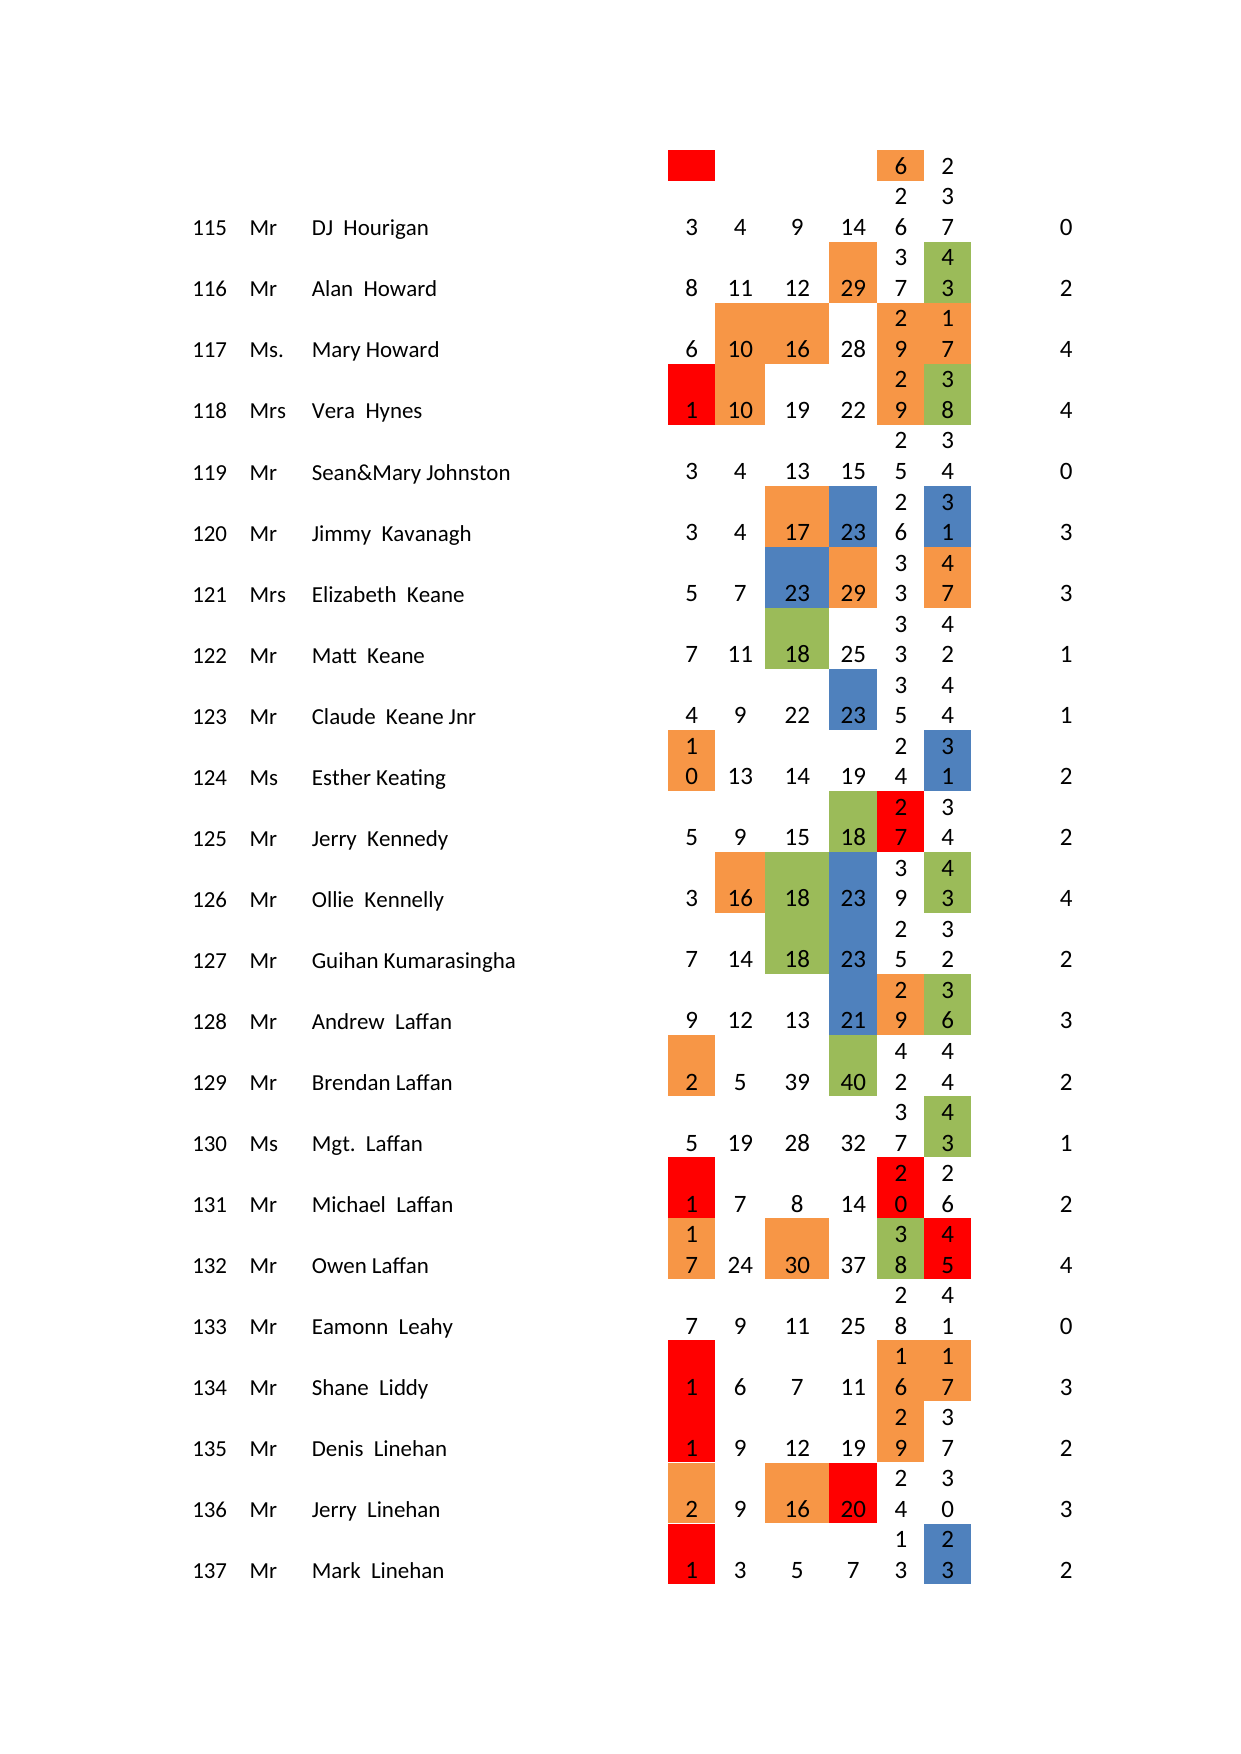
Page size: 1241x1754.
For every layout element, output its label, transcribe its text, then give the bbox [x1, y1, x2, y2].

table_cell [300, 150, 668, 181]
table_cell 9 [715, 1463, 765, 1523]
table_cell Alan Howard [300, 242, 668, 303]
table_cell 0 [1029, 181, 1103, 242]
table_cell 5 [668, 791, 715, 852]
table_cell [971, 1096, 1029, 1157]
table_cell 44 [924, 669, 971, 730]
table_cell Mr [238, 913, 300, 974]
table_cell 124 [160, 730, 238, 791]
table_cell 18 [765, 913, 829, 974]
table_cell 13 [765, 425, 829, 486]
table_cell 5 [668, 1096, 715, 1157]
table_cell 118 [160, 364, 238, 425]
table_cell Ms. [238, 303, 300, 364]
table_cell Mary Howard [300, 303, 668, 364]
table_cell 16 [765, 1463, 829, 1523]
table_cell 4 [715, 425, 765, 486]
table_cell Mr [238, 791, 300, 852]
table_cell 10 [715, 364, 765, 425]
table_cell 9 [715, 1401, 765, 1462]
table_cell [238, 150, 300, 181]
table_cell 3 [668, 852, 715, 913]
table_cell 42 [877, 1035, 924, 1096]
table_cell Mr [238, 1218, 300, 1279]
table_cell 29 [877, 1401, 924, 1462]
table_cell [971, 791, 1029, 852]
table_cell 1 [668, 1401, 715, 1462]
table_cell Brendan Laffan [300, 1035, 668, 1096]
table_cell 2 [1029, 1035, 1103, 1096]
table_cell 47 [924, 547, 971, 608]
table_cell 16 [715, 852, 765, 913]
table_cell 15 [829, 425, 877, 486]
table_cell 17 [765, 486, 829, 547]
table_cell 30 [924, 1463, 971, 1523]
table_cell 8 [668, 242, 715, 303]
table_cell 115 [160, 181, 238, 242]
table_cell 21 [829, 974, 877, 1035]
table_cell 4 [1029, 1218, 1103, 1279]
table_cell 1 [668, 1524, 715, 1584]
table_cell 23 [765, 547, 829, 608]
table_cell 0 [1029, 1279, 1103, 1340]
table_cell 23 [829, 669, 877, 730]
table_cell 17 [924, 303, 971, 364]
table_cell 37 [924, 1401, 971, 1462]
table_cell Mr [238, 242, 300, 303]
table_cell 30 [765, 1218, 829, 1279]
table_cell [829, 150, 877, 181]
table_cell Mr [238, 486, 300, 547]
table_cell 9 [668, 974, 715, 1035]
table_cell Shane Liddy [300, 1340, 668, 1401]
table_cell 9 [715, 791, 765, 852]
table_cell 23 [829, 913, 877, 974]
table_cell 14 [829, 181, 877, 242]
table_cell Mr [238, 669, 300, 730]
table_cell 14 [715, 913, 765, 974]
table_cell Mr [238, 181, 300, 242]
table_cell [160, 150, 238, 181]
table_cell 1 [1029, 1096, 1103, 1157]
table_cell [971, 1524, 1029, 1584]
table_cell Mr [238, 1340, 300, 1401]
table_cell 7 [765, 1340, 829, 1401]
table_cell Mr [238, 1035, 300, 1096]
table_cell 135 [160, 1401, 238, 1462]
table_cell 35 [877, 669, 924, 730]
table_cell [971, 1035, 1029, 1096]
table_cell 29 [877, 303, 924, 364]
table_cell [715, 150, 765, 181]
table_cell 2 [1029, 730, 1103, 791]
table_cell 121 [160, 547, 238, 608]
table_cell 43 [924, 242, 971, 303]
table_cell 8 [765, 1157, 829, 1218]
table_cell 24 [877, 1463, 924, 1523]
table_cell 6 [715, 1340, 765, 1401]
table_cell Ollie Kennelly [300, 852, 668, 913]
table_cell 22 [765, 669, 829, 730]
table_cell 15 [765, 791, 829, 852]
table_cell Mrs [238, 364, 300, 425]
table_cell 134 [160, 1340, 238, 1401]
table_cell 9 [765, 181, 829, 242]
table_cell 19 [715, 1096, 765, 1157]
table_cell 20 [829, 1463, 877, 1523]
table_cell 1 [1029, 669, 1103, 730]
table_cell 34 [924, 791, 971, 852]
table_cell 7 [715, 547, 765, 608]
table_cell 1 [668, 1340, 715, 1401]
table_cell 25 [877, 425, 924, 486]
table_cell 31 [924, 730, 971, 791]
table_cell 7 [668, 1279, 715, 1340]
table_cell Denis Linehan [300, 1401, 668, 1462]
table_cell 16 [765, 303, 829, 364]
table_cell 5 [765, 1524, 829, 1584]
table_cell [971, 669, 1029, 730]
table_cell 29 [877, 364, 924, 425]
table_cell 4 [1029, 303, 1103, 364]
table_cell Claude Keane Jnr [300, 669, 668, 730]
table_cell [971, 730, 1029, 791]
table_cell 18 [829, 791, 877, 852]
table_cell 22 [829, 364, 877, 425]
table_cell 10 [668, 730, 715, 791]
table_cell 4 [1029, 364, 1103, 425]
table_cell [971, 1401, 1029, 1462]
table_cell 133 [160, 1279, 238, 1340]
table_cell 2 [924, 150, 971, 181]
table_cell 19 [829, 730, 877, 791]
table_cell 3 [668, 425, 715, 486]
table_cell Mr [238, 425, 300, 486]
table_cell Guihan Kumarasingha [300, 913, 668, 974]
table_cell 2 [1029, 1401, 1103, 1462]
table_cell 1 [668, 1157, 715, 1218]
table_cell [971, 974, 1029, 1035]
table_cell 5 [668, 547, 715, 608]
table_cell 12 [765, 1401, 829, 1462]
table_cell 39 [877, 852, 924, 913]
table_cell 3 [715, 1524, 765, 1584]
table_cell Ms [238, 1096, 300, 1157]
table_cell 9 [715, 669, 765, 730]
table_cell 37 [877, 242, 924, 303]
table_cell 29 [829, 547, 877, 608]
table_cell 16 [877, 1340, 924, 1401]
table_cell Vera Hynes [300, 364, 668, 425]
table_cell 17 [924, 1340, 971, 1401]
table_cell 43 [924, 1096, 971, 1157]
table_cell [971, 1218, 1029, 1279]
table_cell Eamonn Leahy [300, 1279, 668, 1340]
table_cell 37 [924, 181, 971, 242]
table_cell 25 [877, 913, 924, 974]
table_cell 132 [160, 1218, 238, 1279]
table_cell 26 [877, 486, 924, 547]
table_cell 18 [765, 608, 829, 669]
table_cell 3 [1029, 1340, 1103, 1401]
table_cell 39 [765, 1035, 829, 1096]
table_cell [971, 852, 1029, 913]
table_cell 2 [1029, 1524, 1103, 1584]
table_cell DJ Hourigan [300, 181, 668, 242]
table_cell [765, 150, 829, 181]
table_cell Sean&Mary Johnston [300, 425, 668, 486]
table_cell Jerry Linehan [300, 1463, 668, 1523]
table_cell 123 [160, 669, 238, 730]
table_cell 9 [715, 1279, 765, 1340]
table_cell 18 [765, 852, 829, 913]
table_cell 33 [877, 547, 924, 608]
table_cell 3 [1029, 974, 1103, 1035]
table_cell 25 [829, 1279, 877, 1340]
table_cell [971, 1157, 1029, 1218]
table_cell 28 [765, 1096, 829, 1157]
table_cell 13 [765, 974, 829, 1035]
table_cell Mr [238, 1463, 300, 1523]
table_cell 2 [1029, 242, 1103, 303]
table_cell 7 [668, 913, 715, 974]
table_cell 3 [1029, 486, 1103, 547]
table_cell 12 [765, 242, 829, 303]
table_cell 14 [765, 730, 829, 791]
table_cell [971, 1279, 1029, 1340]
table_cell 10 [715, 303, 765, 364]
table_cell Mr [238, 852, 300, 913]
table_cell 4 [668, 669, 715, 730]
table_cell 33 [877, 608, 924, 669]
table_cell 2 [1029, 1157, 1103, 1218]
table_cell 2 [668, 1463, 715, 1523]
table_cell 2 [1029, 791, 1103, 852]
table_cell Mrs [238, 547, 300, 608]
table_cell Mr [238, 1524, 300, 1584]
table_cell 19 [765, 364, 829, 425]
table_cell Mgt. Laffan [300, 1096, 668, 1157]
table_cell 29 [877, 974, 924, 1035]
table_cell 38 [924, 364, 971, 425]
table_cell 122 [160, 608, 238, 669]
table_cell 44 [924, 1035, 971, 1096]
table_cell 40 [829, 1035, 877, 1096]
table_cell [971, 242, 1029, 303]
table_cell 32 [829, 1096, 877, 1157]
table_cell 45 [924, 1218, 971, 1279]
table_cell 126 [160, 852, 238, 913]
table_cell 128 [160, 974, 238, 1035]
table_cell [971, 303, 1029, 364]
table_cell Jimmy Kavanagh [300, 486, 668, 547]
table_cell 28 [877, 1279, 924, 1340]
table_cell Jerry Kennedy [300, 791, 668, 852]
table_cell [971, 364, 1029, 425]
table_cell Elizabeth Keane [300, 547, 668, 608]
table_cell 11 [765, 1279, 829, 1340]
table_cell 130 [160, 1096, 238, 1157]
table_cell 6 [668, 303, 715, 364]
table_cell Esther Keating [300, 730, 668, 791]
table_cell 37 [829, 1218, 877, 1279]
table_cell 3 [1029, 547, 1103, 608]
table_cell 4 [1029, 852, 1103, 913]
table_cell 12 [715, 974, 765, 1035]
table_cell 41 [924, 1279, 971, 1340]
table_cell 11 [715, 608, 765, 669]
table_cell 129 [160, 1035, 238, 1096]
table_cell 131 [160, 1157, 238, 1218]
table_cell 34 [924, 425, 971, 486]
table_cell 32 [924, 913, 971, 974]
table_cell Mr [238, 608, 300, 669]
table_cell 3 [668, 181, 715, 242]
table_cell 137 [160, 1524, 238, 1584]
table_cell 20 [877, 1157, 924, 1218]
table_cell 4 [715, 486, 765, 547]
table_cell 26 [924, 1157, 971, 1218]
table_cell 28 [829, 303, 877, 364]
table_cell 14 [829, 1157, 877, 1218]
table_cell Ms [238, 730, 300, 791]
table_cell [971, 486, 1029, 547]
table_cell [971, 913, 1029, 974]
table_cell 5 [715, 1035, 765, 1096]
table_cell 3 [668, 486, 715, 547]
table_cell 1 [668, 364, 715, 425]
table_cell [971, 181, 1029, 242]
table_cell Mr [238, 1279, 300, 1340]
table_cell 0 [1029, 425, 1103, 486]
table_cell Mr [238, 1401, 300, 1462]
table_cell [971, 608, 1029, 669]
table_cell [971, 150, 1029, 181]
table_cell 117 [160, 303, 238, 364]
table_cell 6 [877, 150, 924, 181]
table_cell [1029, 150, 1103, 181]
table_cell 136 [160, 1463, 238, 1523]
table_cell Mark Linehan [300, 1524, 668, 1584]
table_cell 24 [715, 1218, 765, 1279]
table_cell 26 [877, 181, 924, 242]
table_cell 11 [715, 242, 765, 303]
table_cell 23 [924, 1524, 971, 1584]
table_cell 127 [160, 913, 238, 974]
table_cell 17 [668, 1218, 715, 1279]
table_cell 37 [877, 1096, 924, 1157]
table_cell 3 [1029, 1463, 1103, 1523]
table_cell [971, 1463, 1029, 1523]
table_cell 23 [829, 486, 877, 547]
table_cell 2 [1029, 913, 1103, 974]
table_cell 2 [668, 1035, 715, 1096]
table_cell 7 [829, 1524, 877, 1584]
table_cell [971, 547, 1029, 608]
table_cell 13 [877, 1524, 924, 1584]
table_cell 119 [160, 425, 238, 486]
table_cell [971, 1340, 1029, 1401]
table_cell Matt Keane [300, 608, 668, 669]
table_cell 25 [829, 608, 877, 669]
table_cell 4 [715, 181, 765, 242]
table_cell 11 [829, 1340, 877, 1401]
table_cell Owen Laffan [300, 1218, 668, 1279]
table_cell 7 [668, 608, 715, 669]
table_cell Andrew Laffan [300, 974, 668, 1035]
table_cell 29 [829, 242, 877, 303]
table_cell [668, 150, 715, 181]
table_cell 24 [877, 730, 924, 791]
table_cell [971, 425, 1029, 486]
table_cell Mr [238, 974, 300, 1035]
table_cell 38 [877, 1218, 924, 1279]
table_cell 116 [160, 242, 238, 303]
table_cell 27 [877, 791, 924, 852]
table_cell Mr [238, 1157, 300, 1218]
table_cell 120 [160, 486, 238, 547]
table_cell 125 [160, 791, 238, 852]
table_cell 31 [924, 486, 971, 547]
table_cell 13 [715, 730, 765, 791]
table_cell 43 [924, 852, 971, 913]
table_cell Michael Laffan [300, 1157, 668, 1218]
table_cell 36 [924, 974, 971, 1035]
table_cell 7 [715, 1157, 765, 1218]
table_cell 42 [924, 608, 971, 669]
table_cell 1 [1029, 608, 1103, 669]
table_cell 19 [829, 1401, 877, 1462]
table_cell 23 [829, 852, 877, 913]
